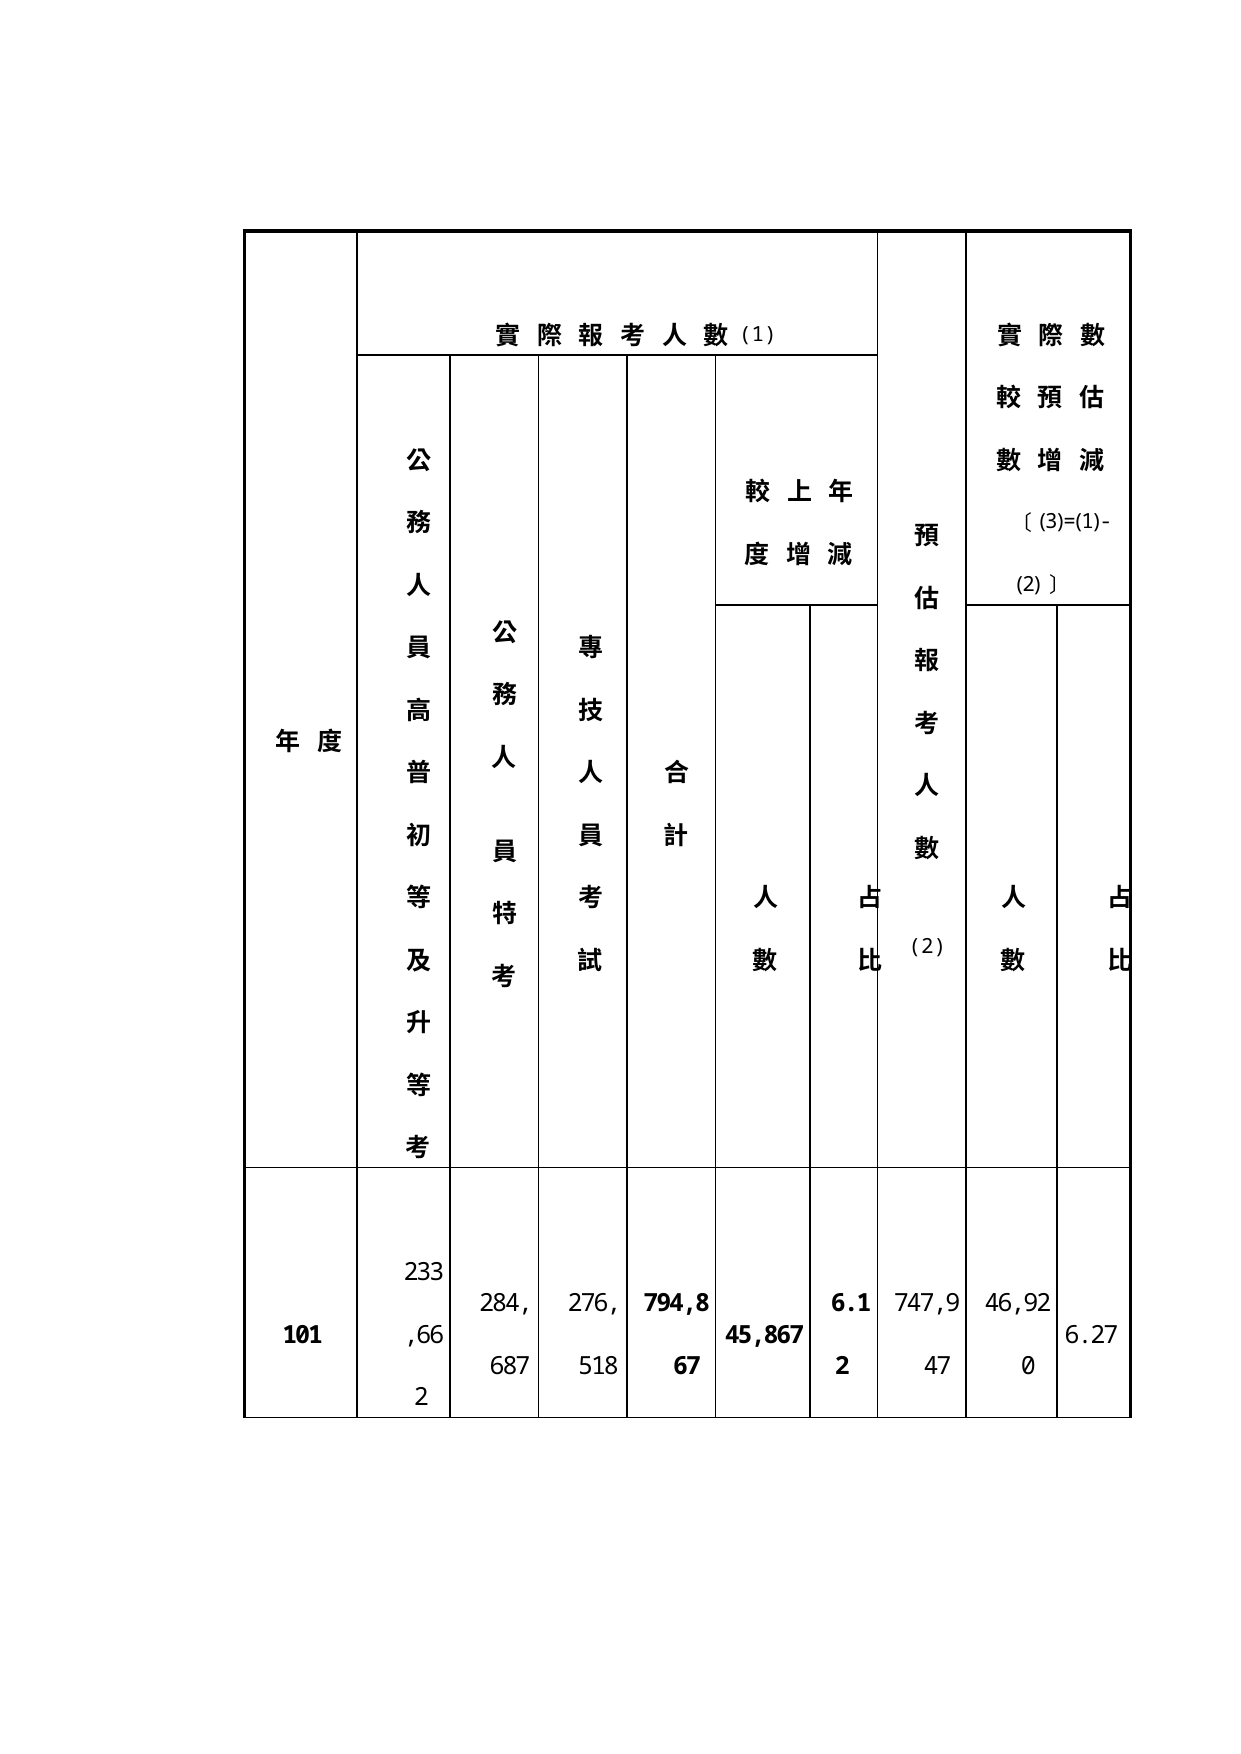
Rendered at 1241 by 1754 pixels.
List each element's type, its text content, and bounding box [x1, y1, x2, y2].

table_cell 284,687 [451, 1168, 538, 1417]
table_cell 較上年度增減 [716, 356, 877, 604]
table_cell 公務人 員特考 [451, 356, 538, 1167]
table_cell 46,920 [967, 1168, 1056, 1417]
table_cell 794,867 [628, 1168, 715, 1417]
table_cell 人數 [716, 606, 809, 1167]
table_cell 45,867 [716, 1168, 809, 1417]
table_cell 747,947 [878, 1168, 965, 1417]
table_cell 6.27 [1058, 1168, 1129, 1417]
table_header 實際報考人數(1) [358, 233, 877, 354]
table_cell 人數 [967, 606, 1056, 1167]
table_header 年度 [246, 233, 356, 1167]
table_cell 占比 [811, 606, 877, 1167]
table_cell 專技人員考試 [539, 356, 626, 1167]
table_cell 公務人員高普初等及升等考 [358, 356, 449, 1167]
table_cell 合計 [628, 356, 715, 1167]
table_cell 6.12 [811, 1168, 877, 1417]
table_cell 101 [246, 1168, 356, 1417]
table_cell 276,518 [539, 1168, 626, 1417]
table_cell 占比 [1058, 606, 1129, 1167]
table_header 預估報 考人數 (2) [878, 233, 965, 1167]
table_cell 233,662 [358, 1168, 449, 1417]
table_header 實際數較預估數增減〔(3)=(1)-(2)〕 [967, 233, 1129, 604]
